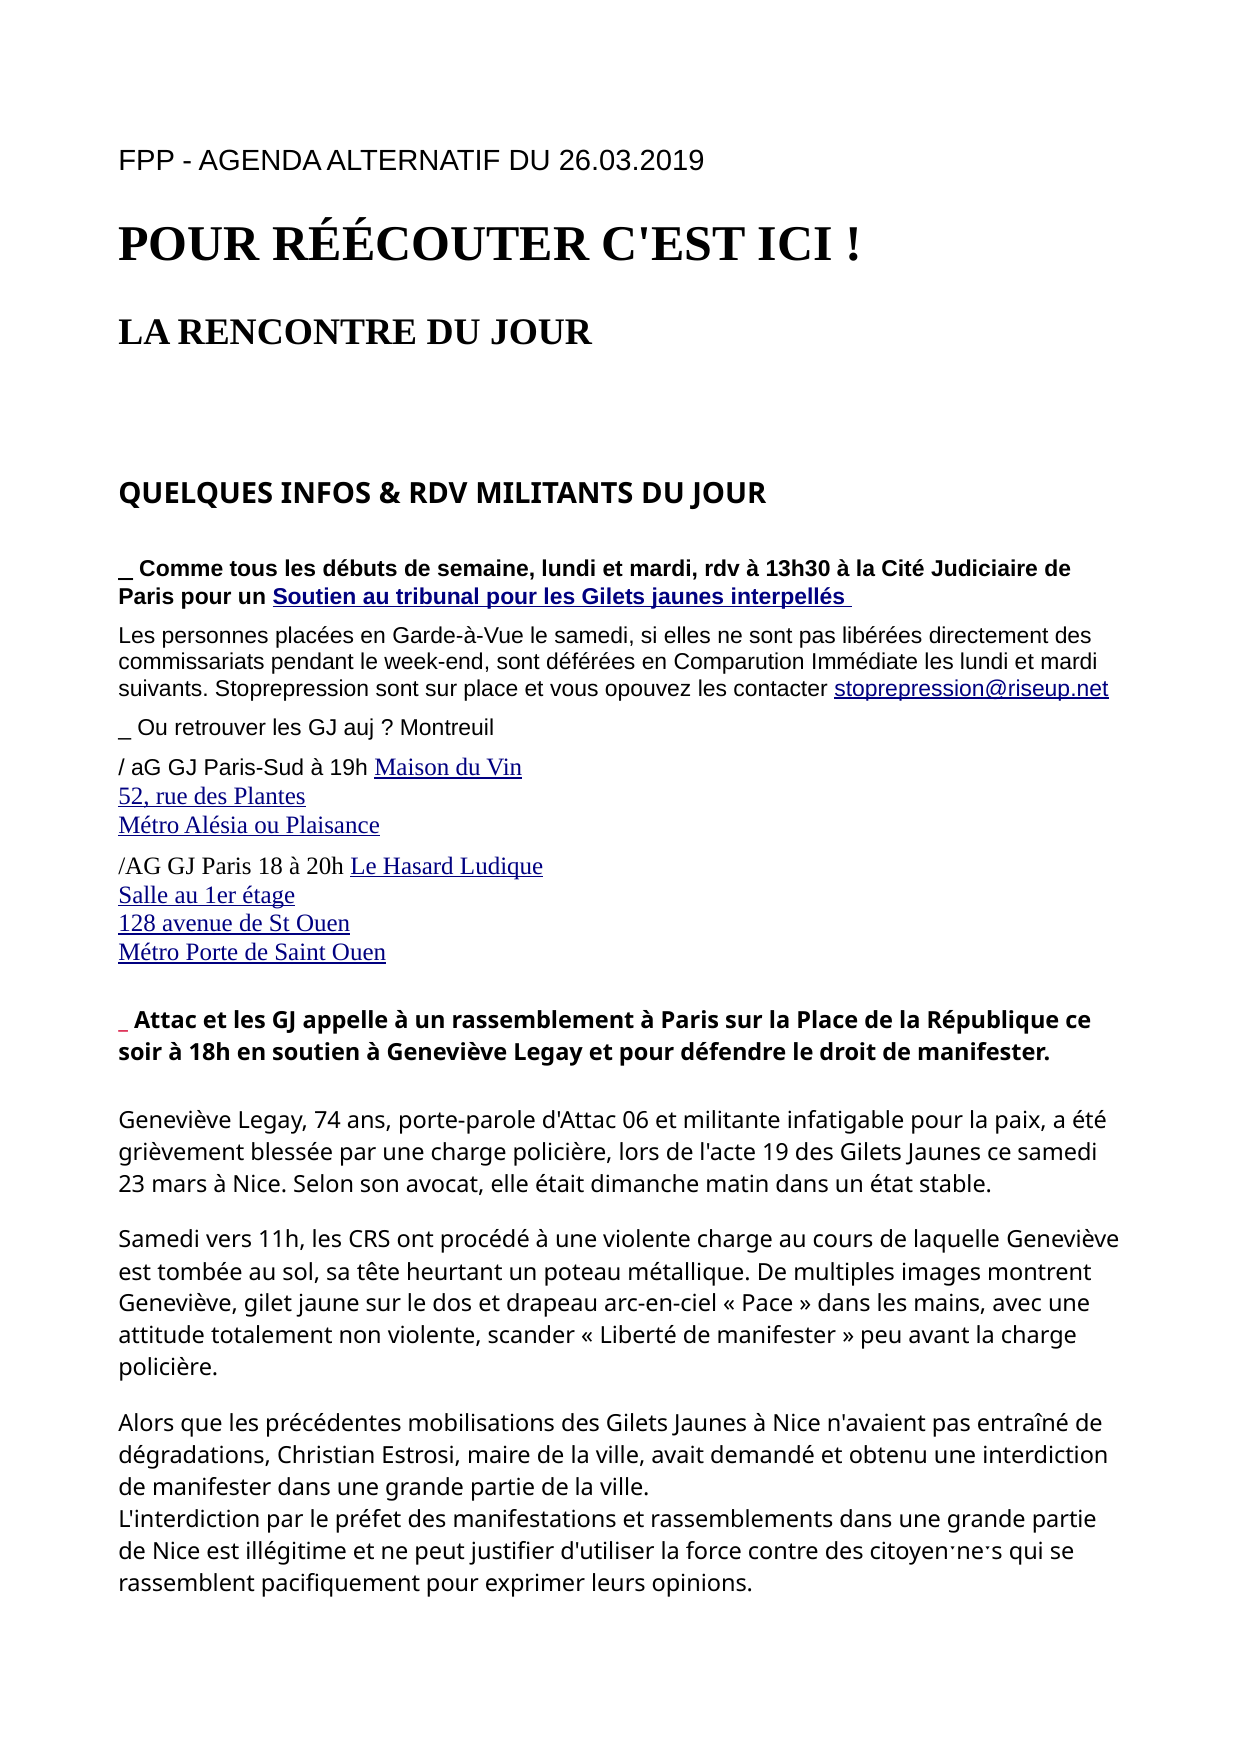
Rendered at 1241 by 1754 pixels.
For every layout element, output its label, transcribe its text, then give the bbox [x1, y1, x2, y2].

subtitle QUELQUES INFOS & RDV MILITANTS DU JOUR [118, 472, 1122, 512]
text Alors que les précédentes mobilisations des Gilets Jaunes à Nice n'avaient pas entraîné de dégradations, Christian Estrosi, maire de la ville, avait demandé et obtenu une interdiction de manifester dans une grande partie de la ville. L'interdiction par le préfet des manifestations et rassemblements dans une grande partie de Nice est illégitime et ne peut justifier d'utiliser la force contre des citoyenˑneˑs qui se rassemblent pacifiquement pour exprimer leurs opinions. [118, 1406, 1122, 1598]
text /AG GJ Paris 18 à 20h Le Hasard Ludique Salle au 1er étage 128 avenue de St Ouen Métro Porte de Saint Ouen [118, 851, 1122, 966]
text _ Ou retrouver les GJ auj ? Montreuil [118, 713, 1122, 740]
subtitle POUR RÉÉCOUTER C'EST ICI ! [118, 214, 1122, 272]
subtitle _ Comme tous les débuts de semaine, lundi et mardi, rdv à 13h30 à la Cité Judiciaire de Paris pour un Soutien au tribunal pour les Gilets jaunes interpellés [118, 549, 1122, 609]
text Samedi vers 11h, les CRS ont procédé à une violente charge au cours de laquelle Geneviève est tombée au sol, sa tête heurtant un poteau métallique. De multiples images montrent Geneviève, gilet jaune sur le dos et drapeau arc-en-ciel « Pace » dans les mains, avec une attitude totalement non violente, scander « Liberté de manifester » peu avant la charge policière. [118, 1223, 1122, 1383]
text / aG GJ Paris-Sud à 19h Maison du Vin 52, rue des Plantes Métro Alésia ou Plaisance [118, 752, 1122, 838]
text Les personnes placées en Garde-à-Vue le samedi, si elles ne sont pas libérées directement des commissariats pendant le week-end, sont déférées en Comparution Immédiate les lundi et mardi suivants. Stoprepression sont sur place et vous opouvez les contacter stoprepression@riseup.net [118, 622, 1122, 701]
subtitle _ Attac et les GJ appelle à un rassemblement à Paris sur la Place de la République ce soir à 18h en soutien à Geneviève Legay et pour défendre le droit de manifester. [118, 1003, 1122, 1067]
subtitle FPP - AGENDA ALTERNATIF DU 26.03.2019 [118, 143, 1122, 177]
text Geneviève Legay, 74 ans, porte-parole d'Attac 06 et militante infatigable pour la paix, a été grièvement blessée par une charge policière, lors de l'acte 19 des Gilets Jaunes ce samedi 23 mars à Nice. Selon son avocat, elle était dimanche matin dans un état stable. [118, 1103, 1122, 1199]
subtitle LA RENCONTRE DU JOUR [118, 309, 1122, 352]
